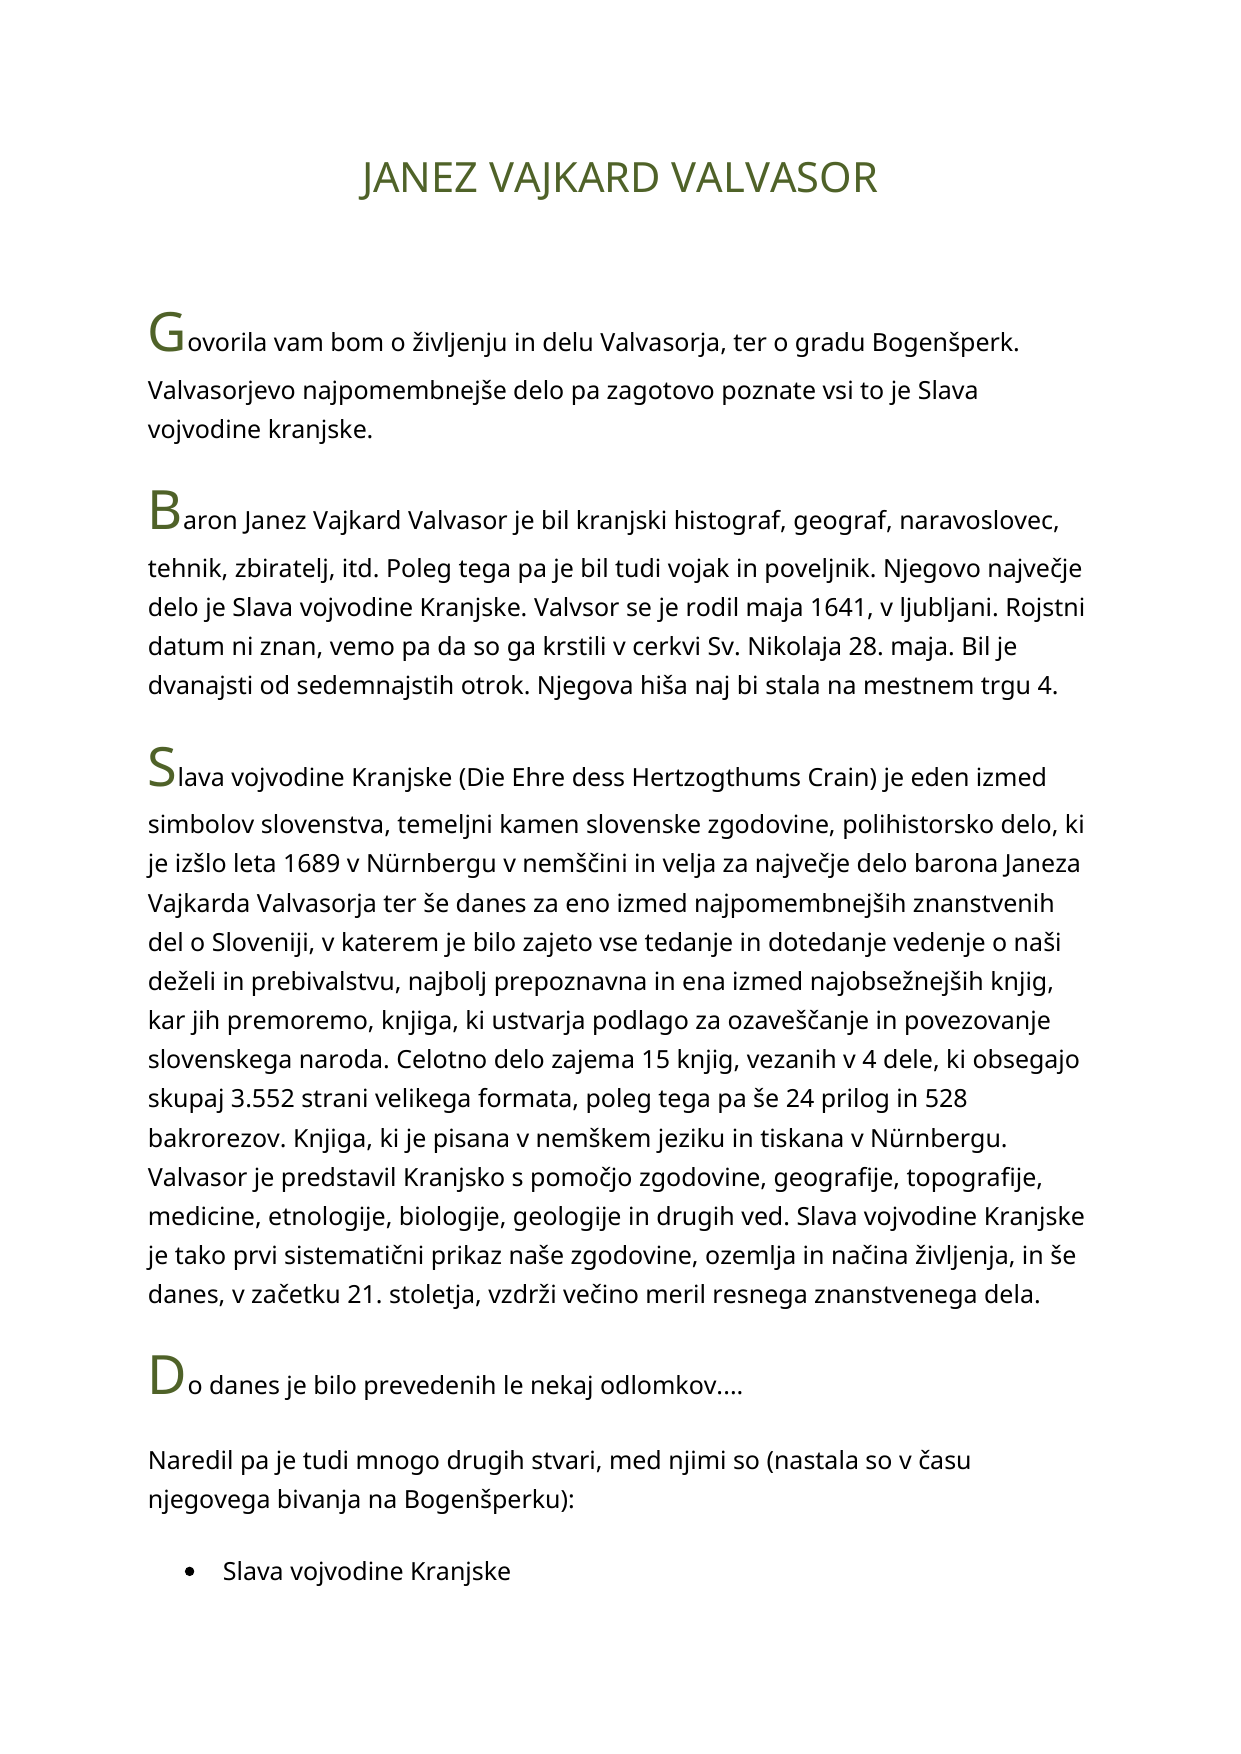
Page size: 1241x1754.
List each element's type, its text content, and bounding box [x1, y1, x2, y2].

text Govorila vam bom o življenju in delu Valvasorja, ter o gradu Bogenšperk. Valvasorjevo najpomembnejše delo pa zagotovo poznate vsi to je Slava vojvodine kranjske. [148, 294, 1093, 446]
text Baron Janez Vajkard Valvasor je bil kranjski histograf, geograf, naravoslovec, tehnik, zbiratelj, itd. Poleg tega pa je bil tudi vojak in poveljnik. Njegovo največje delo je Slava vojvodine Kranjske. Valvsor se je rodil maja 1641, v ljubljani. Rojstni datum ni znan, vemo pa da so ga krstili v cerkvi Sv. Nikolaja 28. maja. Bil je dvanajsti od sedemnajstih otrok. Njegova hiša naj bi stala na mestnem trgu 4. [148, 472, 1093, 702]
text JANEZ VAJKARD VALVASOR [148, 148, 1093, 204]
list Slava vojvodine Kranjske [185, 1550, 1093, 1587]
text Slava vojvodine Kranjske (Die Ehre dess Hertzogthums Crain) je eden izmed simbolov slovenstva, temeljni kamen slovenske zgodovine, polihistorsko delo, ki je izšlo leta 1689 v Nürnbergu v nemščini in velja za največje delo barona Janeza Vajkarda Valvasorja ter še danes za eno izmed najpomembnejših znanstvenih del o Sloveniji, v katerem je bilo zajeto vse tedanje in dotedanje vedenje o naši deželi in prebivalstvu, najbolj prepoznavna in ena izmed najobsežnejših knjig, kar jih premoremo, knjiga, ki ustvarja podlago za ozaveščanje in povezovanje slovenskega naroda. Celotno delo zajema 15 knjig, vezanih v 4 dele, ki obsegajo skupaj 3.552 strani velikega formata, poleg tega pa še 24 prilog in 528 bakrorezov. Knjiga, ki je pisana v nemškem jeziku in tiskana v Nürnbergu. Valvasor je predstavil Kranjsko s pomočjo zgodovine, geografije, topografije, medicine, etnologije, biologije, geologije in drugih ved. Slava vojvodine Kranjske je tako prvi sistematični prikaz naše zgodovine, ozemlja in načina življenja, in še danes, v začetku 21. stoletja, vzdrži večino meril resnega znanstvenega dela. [148, 728, 1093, 1311]
text Naredil pa je tudi mnogo drugih stvari, med njimi so (nastala so v času njegovega bivanja na Bogenšperku): [148, 1442, 1093, 1516]
text Do danes je bilo prevedenih le nekaj odlomkov.... [148, 1337, 1093, 1411]
